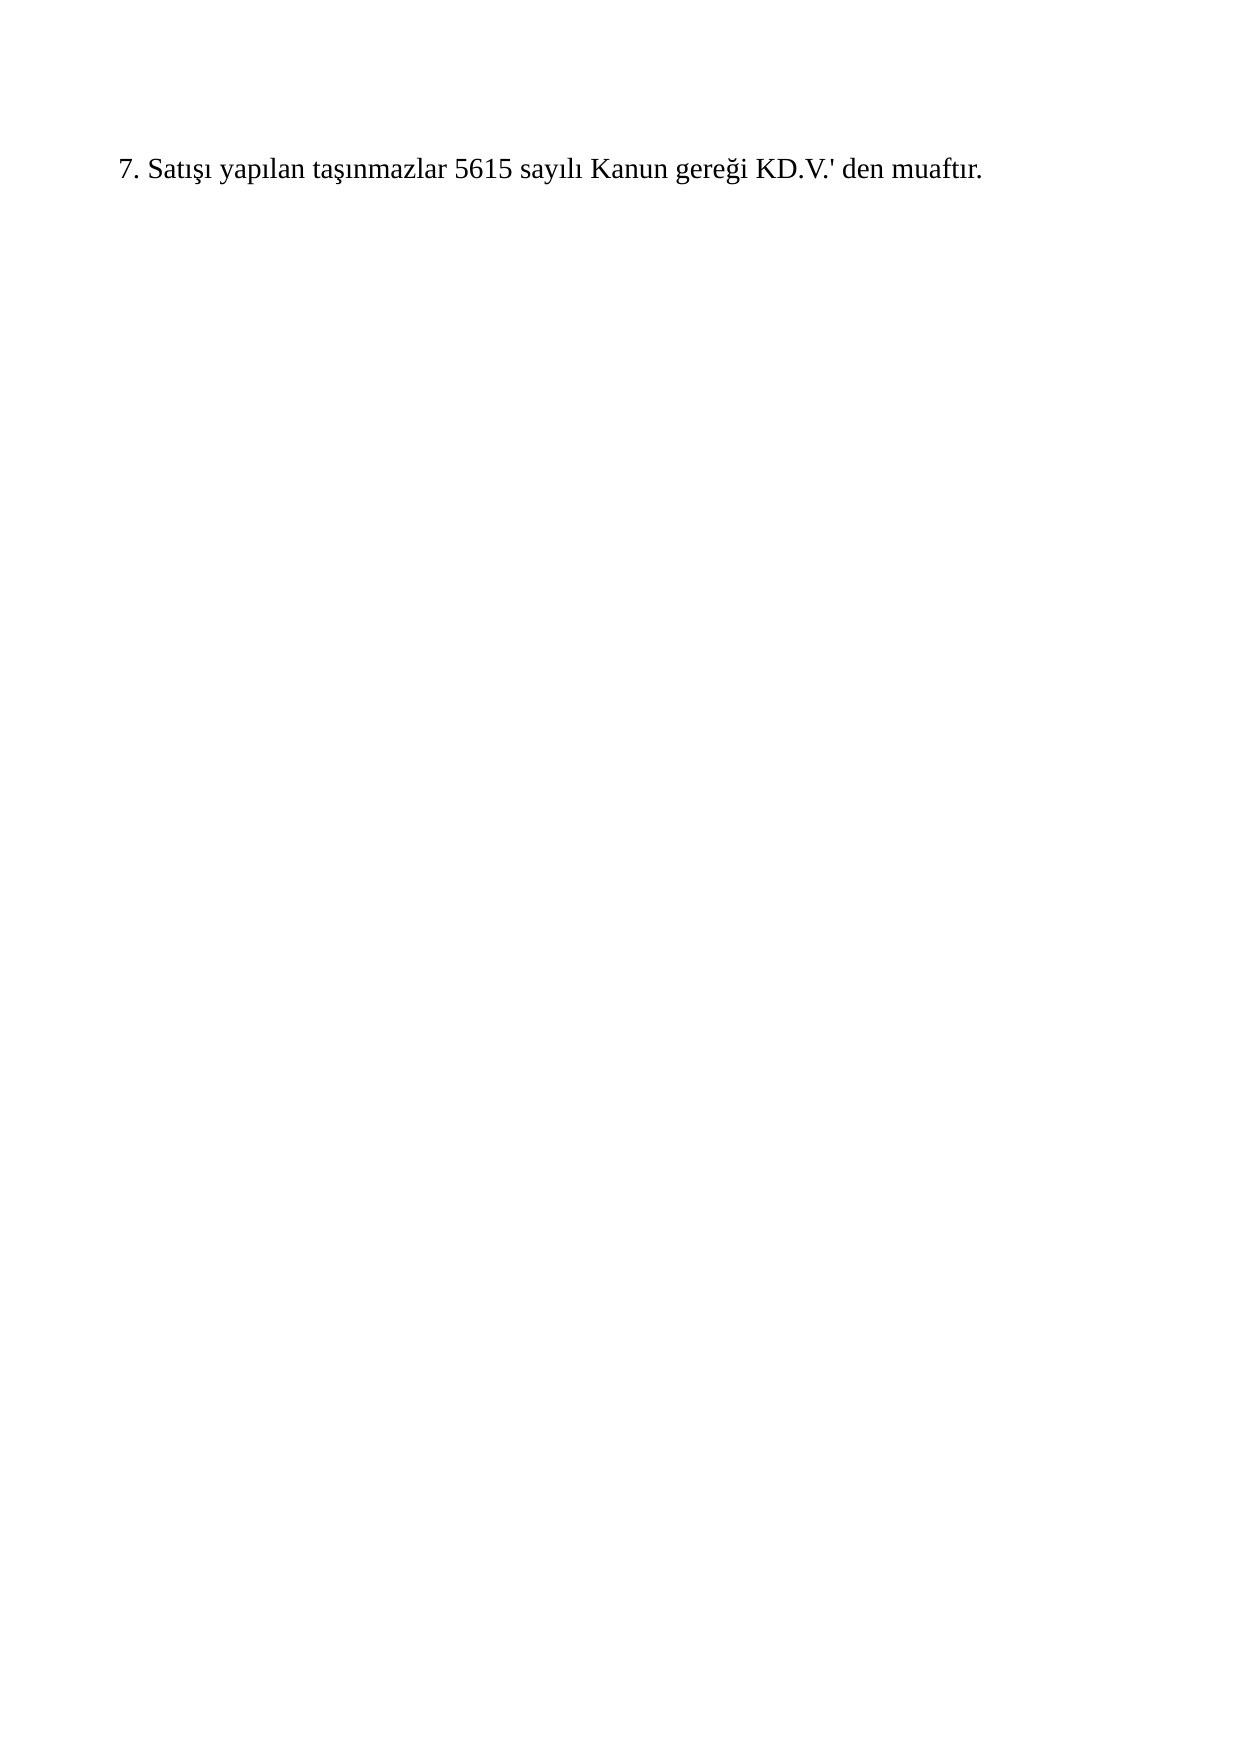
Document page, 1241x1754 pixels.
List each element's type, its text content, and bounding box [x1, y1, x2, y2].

text 7. Satışı yapılan taşınmazlar 5615 sayılı Kanun gereği KD.V.' den muaftır. [118, 152, 1122, 185]
